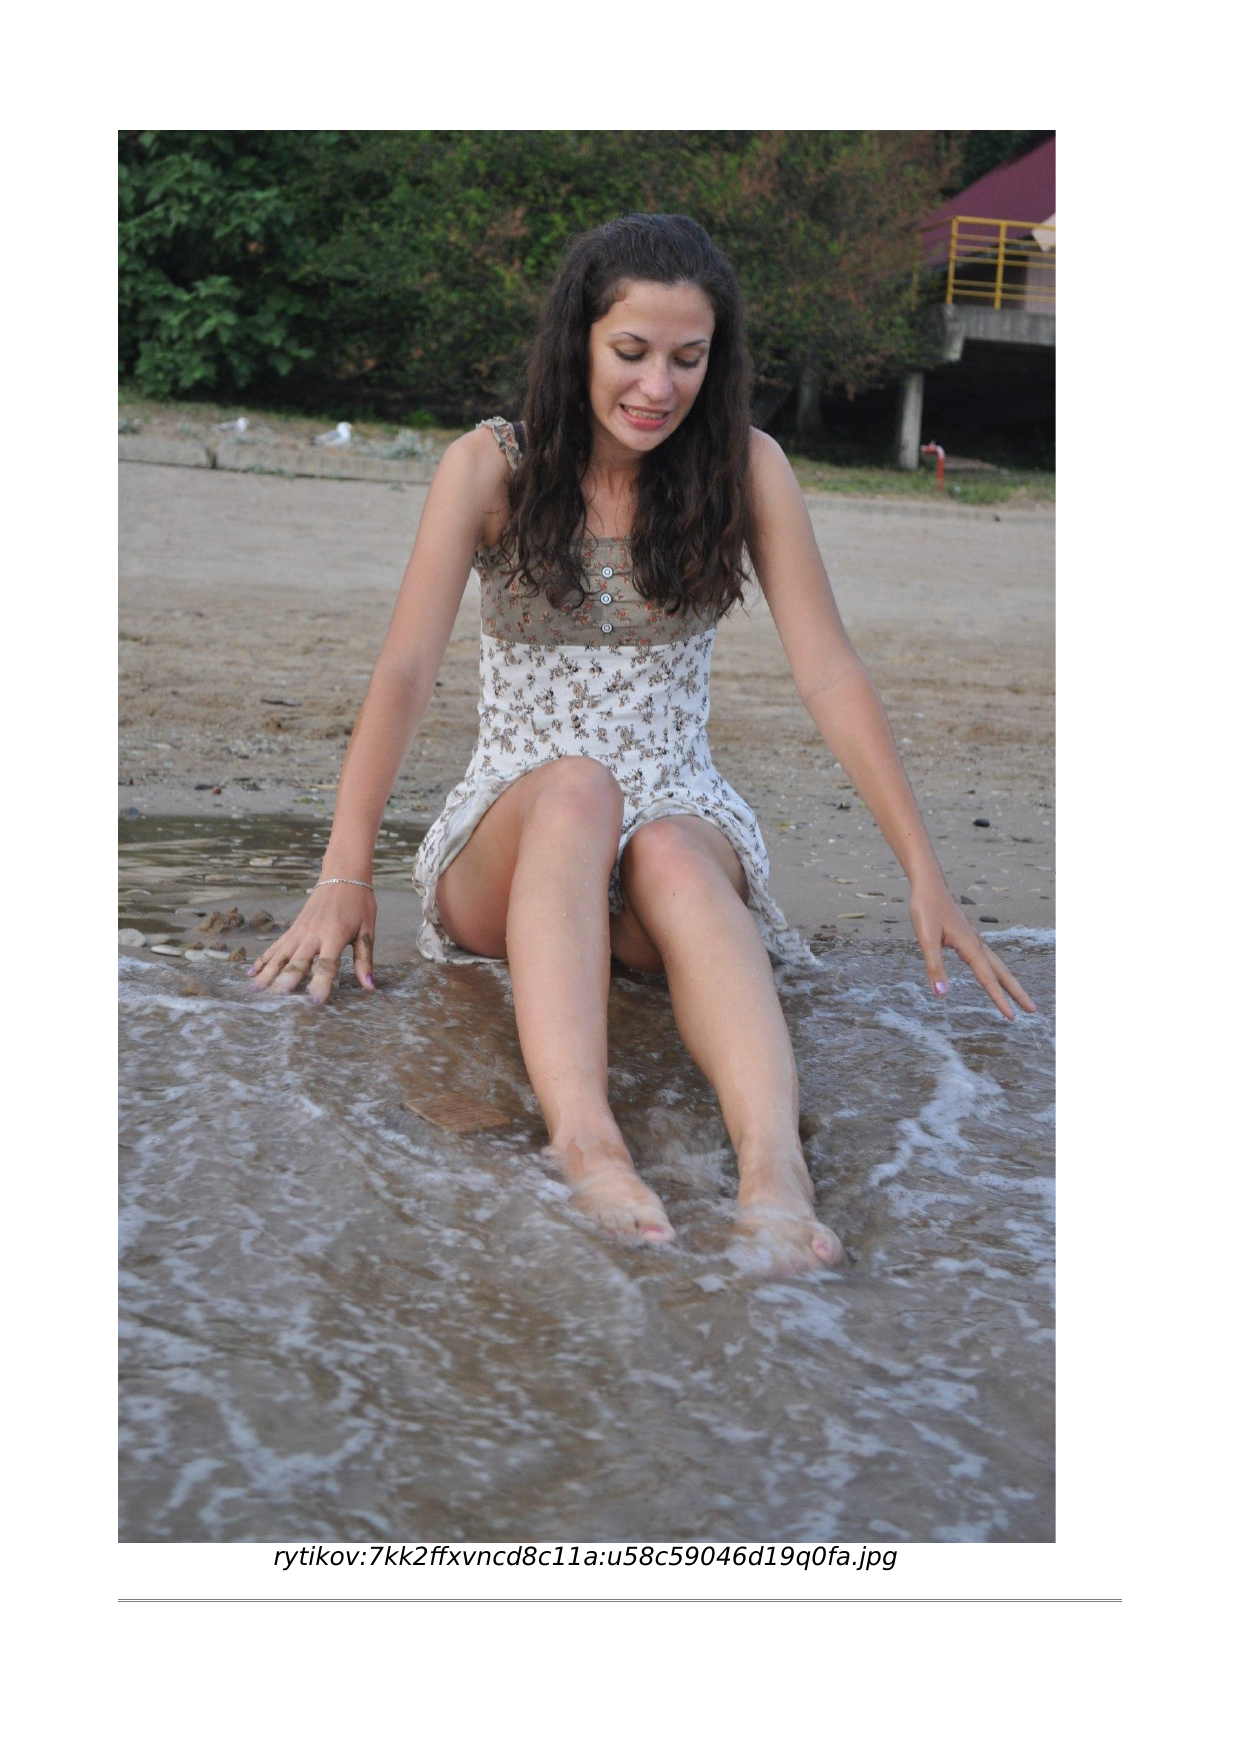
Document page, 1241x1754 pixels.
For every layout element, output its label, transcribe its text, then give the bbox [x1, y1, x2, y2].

picture [118, 130, 1056, 1543]
text rytikov:7kk2ffxvncd8c11a:u58c59046d19q0fa.jpg [118, 1543, 1056, 1572]
